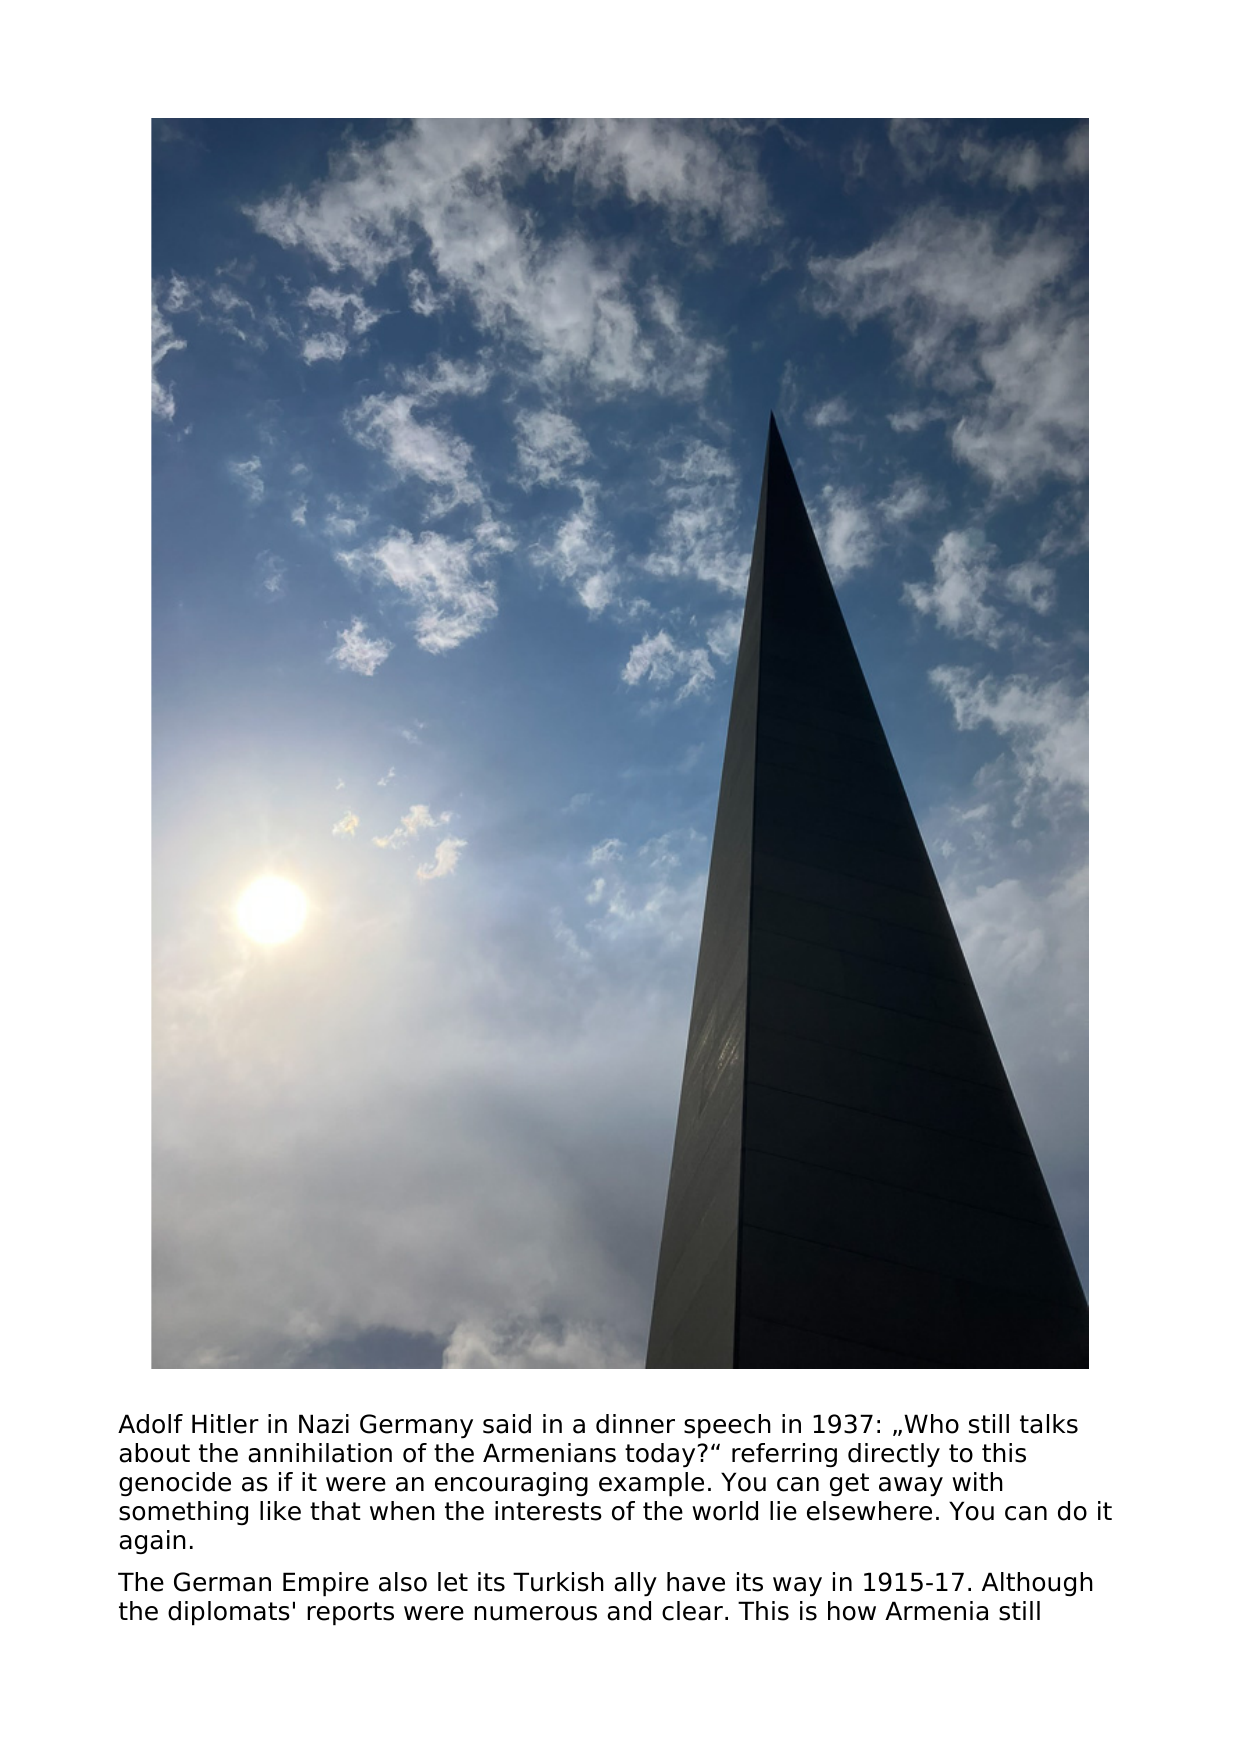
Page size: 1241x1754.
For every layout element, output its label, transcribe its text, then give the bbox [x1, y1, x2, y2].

text The German Empire also let its Turkish ally have its way in 1915-17. Although the diplomats' reports were numerous and clear. This is how Armenia still [118, 1568, 1122, 1626]
text Adolf Hitler in Nazi Germany said in a dinner speech in 1937: „Who still talks about the annihilation of the Armenians today?“ referring directly to this genocide as if it were an encouraging example. You can get away with something like that when the interests of the world lie elsewhere. You can do it again. [118, 1410, 1122, 1556]
picture [151, 118, 1089, 1369]
